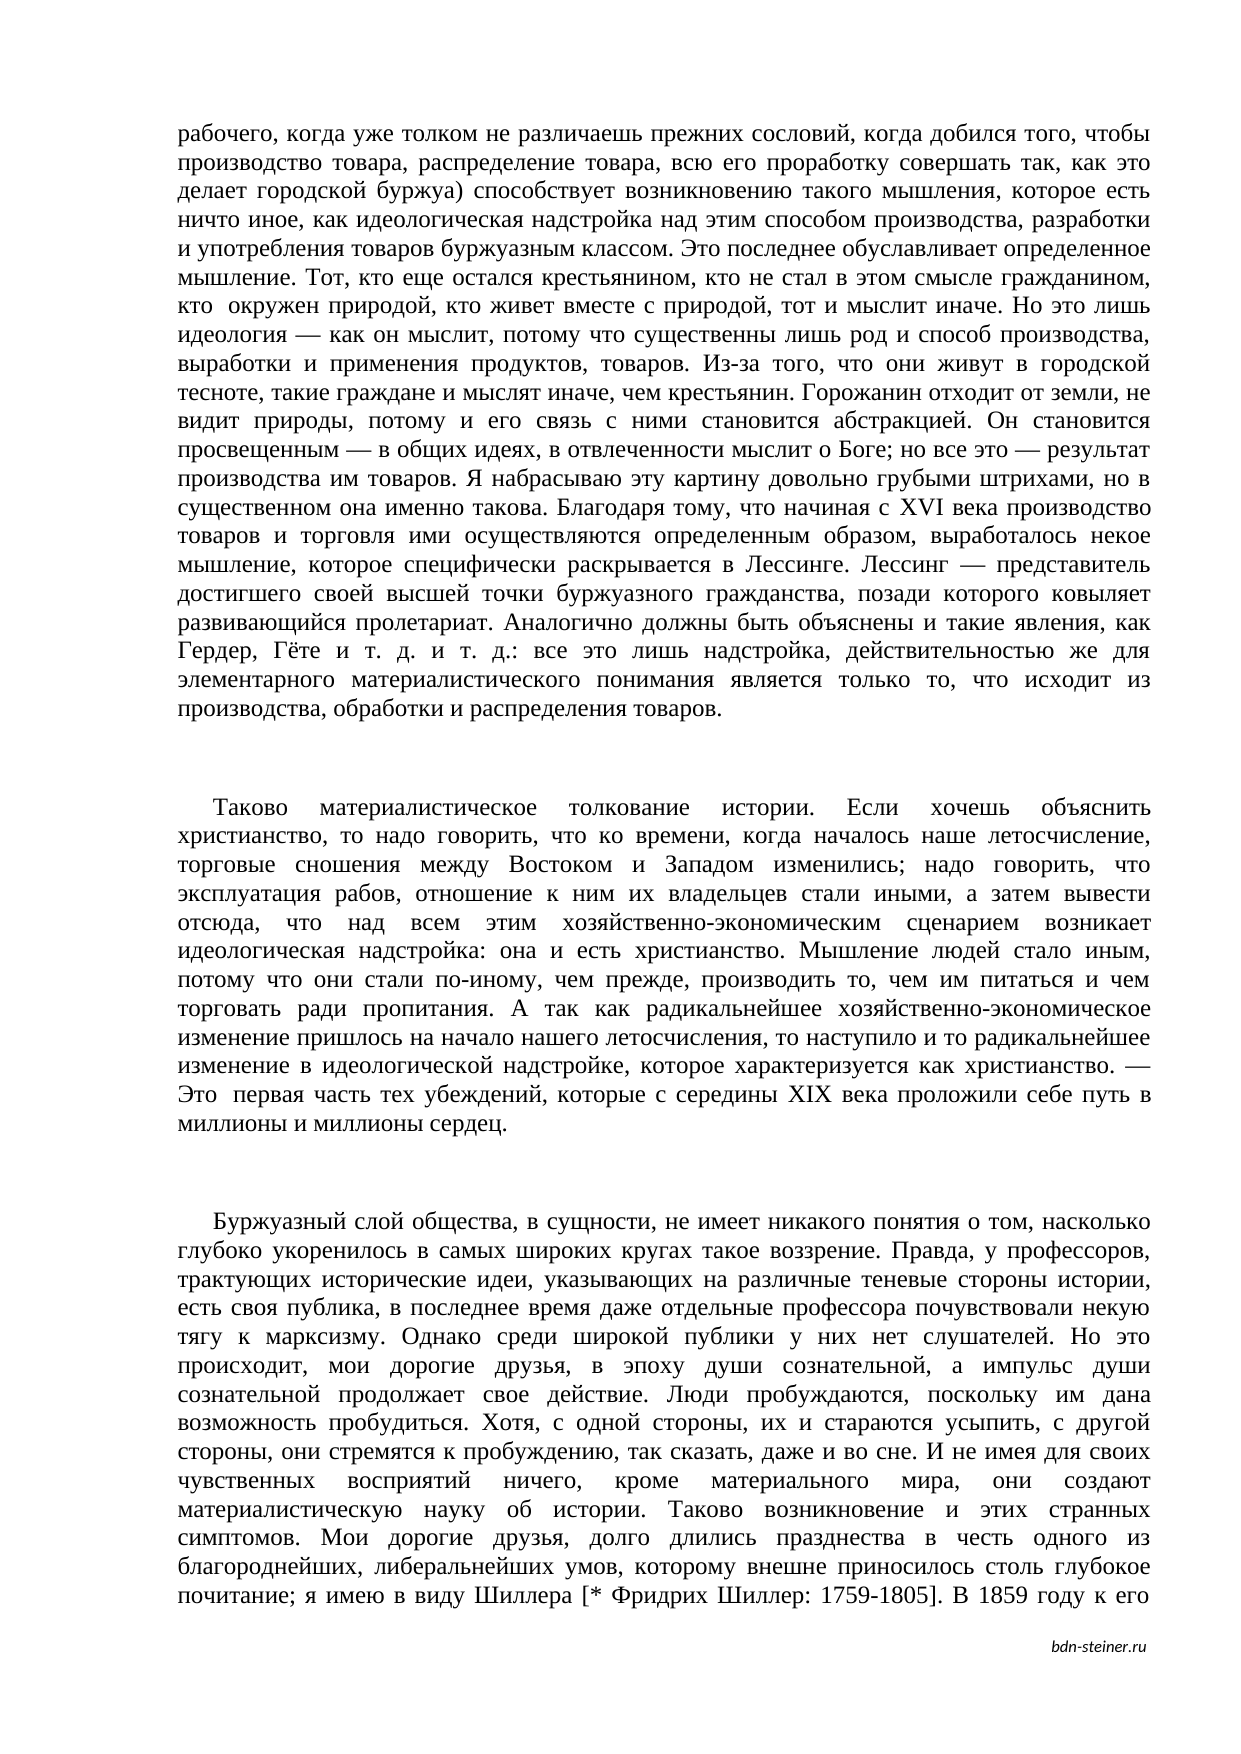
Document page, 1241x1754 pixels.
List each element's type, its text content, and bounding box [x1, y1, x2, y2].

text Буржуазный слой общества, в сущности, не имеет никакого понятия о том, насколько глубоко укоренилось в самых широких кругах такое воззрение. Правда, у профессоров, трактующих исторические идеи, указывающих на различные теневые стороны истории, есть своя публика, в последнее время даже отдельные профессора почувствовали некую тягу к марксизму. Однако среди широкой публики у них нет слушателей. Но это происходит, мои дорогие друзья, в эпоху души сознательной, а импульс души сознательной продолжает свое действие. Люди пробуждаются, поскольку им дана возможность пробудиться. Хотя, с одной стороны, их и стараются усыпить, с другой стороны, они стремятся к пробуждению, так сказать, даже и во сне. И не имея для своих чувственных восприятий ничего, кроме материального мира, они создают материалистическую науку об истории. Таково возникновение и этих странных симптомов. Мои дорогие друзья, долго длились празднества в честь одного из благороднейших, либеральнейших умов, которому внешне приносилось столь глубокое почитание; я имею в виду Шиллера [* Фридрих Шиллер: 1759-1805]. В 1859 году к его [177, 1206, 1152, 1609]
text Таково материалистическое толкование истории. Если хочешь объяснить христианство, то надо говорить, что ко времени, когда началось наше летосчисление, торговые сношения между Востоком и Западом изменились; надо говорить, что эксплуатация рабов, отношение к ним их владельцев стали иными, а затем вывести отсюда, что над всем этим хозяйственно-экономическим сценарием возникает идеологическая надстройка: она и есть христианство. Мышление людей стало иным, потому что они стали по-иному, чем прежде, производить то, чем им питаться и чем торговать ради пропитания. А так как радикальнейшее хозяйственно-экономическое изменение пришлось на начало нашего летосчисления, то наступило и то радикальнейшее изменение в идеологической надстройке, которое характеризуется как христианство. — Это первая часть тех убеждений, которые с середины XIX века проложили себе путь в миллионы и миллионы сердец. [177, 792, 1152, 1137]
text рабочего, когда уже толком не различаешь прежних сословий, когда добился того, чтобы производство товара, распределение товара, всю его проработку совершать так, как это делает городской буржуа) способствует возникновению такого мышления, которое есть ничто иное, как идеологическая надстройка над этим способом производства, разработки и употребления товаров буржуазным классом. Это последнее обуславливает определенное мышление. Тот, кто еще остался крестьянином, кто не стал в этом смысле гражданином, кто окружен природой, кто живет вместе с природой, тот и мыслит иначе. Но это лишь идеология — как он мыслит, потому что существенны лишь род и способ производства, выработки и применения продуктов, товаров. Из-за того, что они живут в городской тесноте, такие граждане и мыслят иначе, чем крестьянин. Горожанин отходит от земли, не видит природы, потому и его связь с ними становится абстракцией. Он становится просвещенным — в общих идеях, в отвлеченности мыслит о Боге; но все это — результат производства им товаров. Я набрасываю эту картину довольно грубыми штрихами, но в существенном она именно такова. Благодаря тому, что начиная с XVI века производство товаров и торговля ими осуществляются определенным образом, выработалось некое мышление, которое специфически раскрывается в Лессинге. Лессинг — представитель достигшего своей высшей точки буржуазного гражданства, позади которого ковыляет развивающийся пролетариат. Аналогично должны быть объяснены и такие явления, как Гердер, Гёте и т. д. и т. д.: все это лишь надстройка, действительностью же для элементарного материалистического понимания является только то, что исходит из производства, обработки и распределения товаров. [177, 118, 1152, 722]
